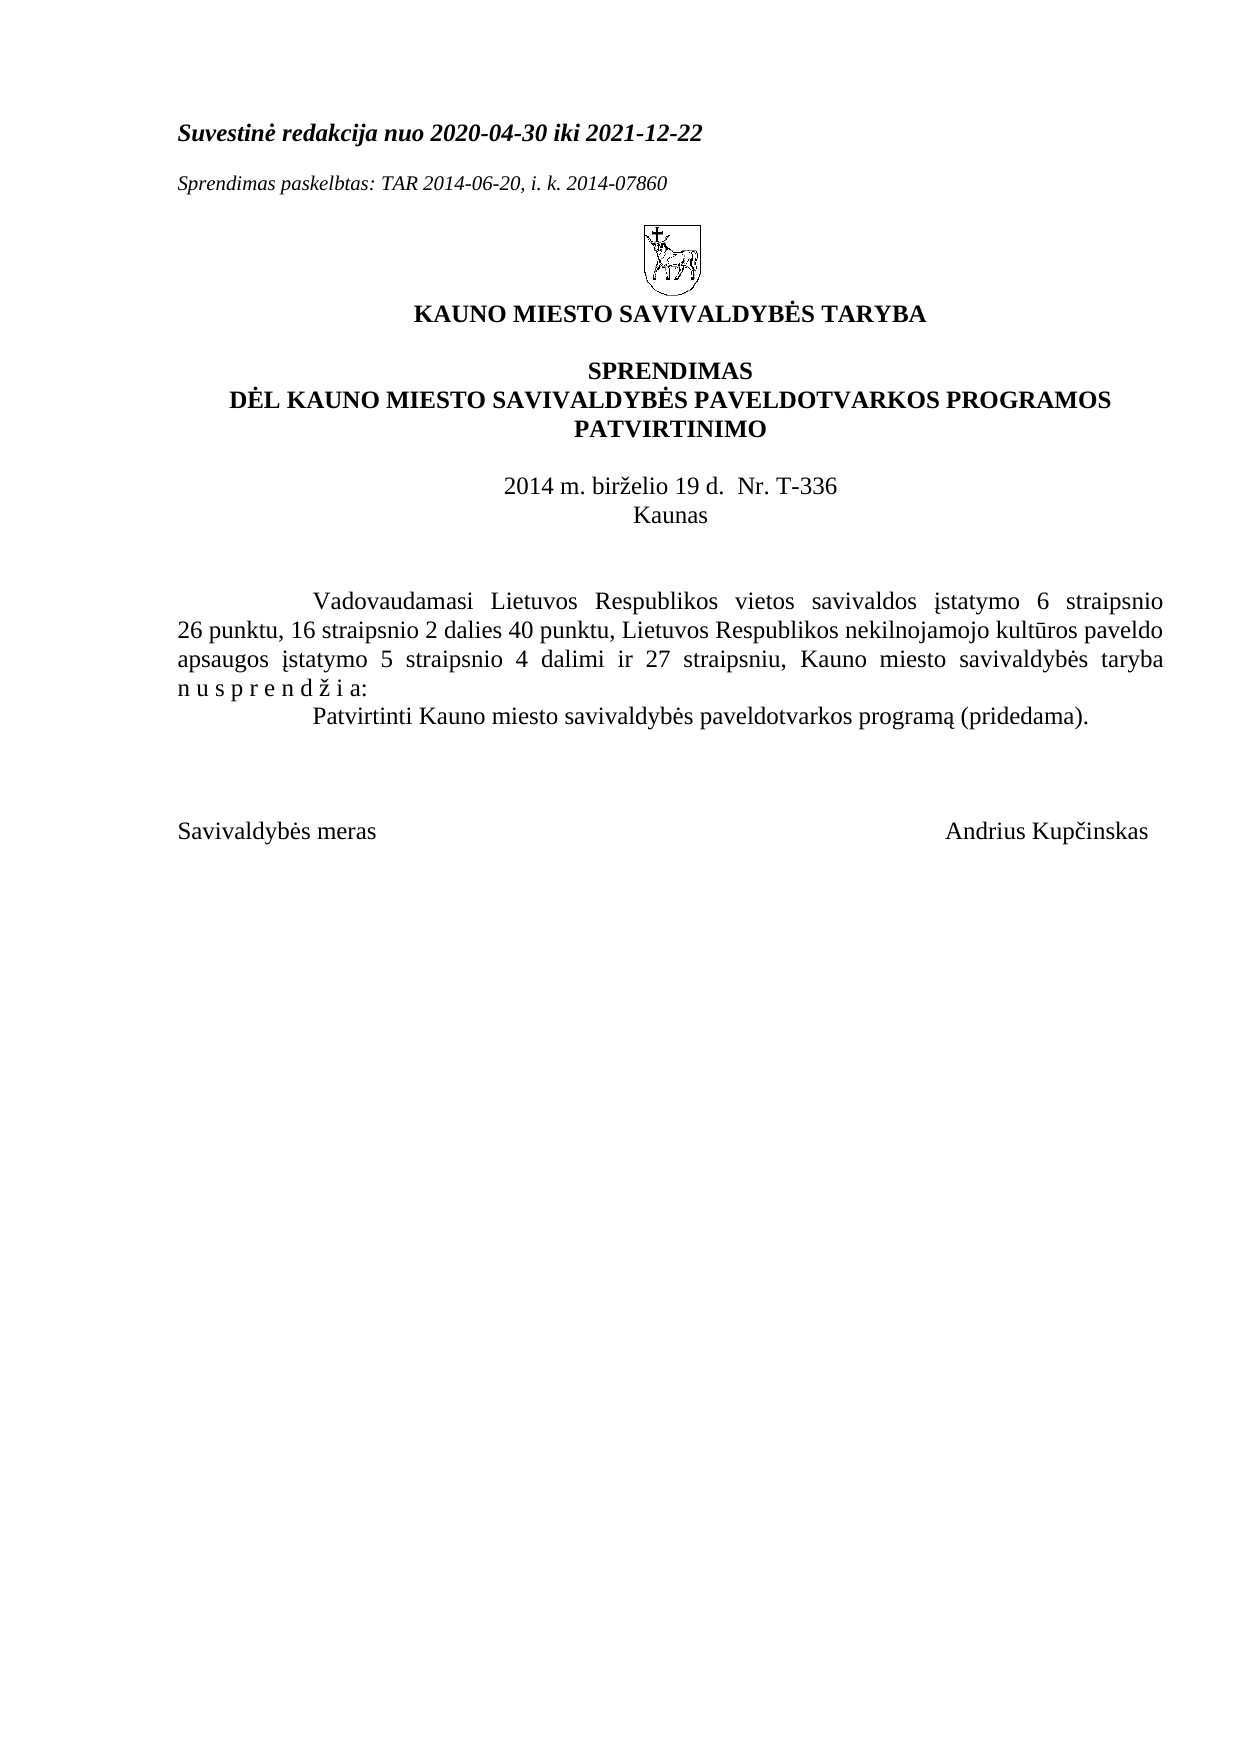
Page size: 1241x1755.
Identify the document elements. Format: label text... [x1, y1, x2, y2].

text Suvestinė redakcija nuo 2020-04-30 iki 2021-12-22 [177, 118, 1163, 147]
text Patvirtinti Kauno miesto savivaldybės paveldotvarkos programą (pridedama). [177, 701, 1163, 730]
text Sprendimas paskelbtas: TAR 2014-06-20, i. k. 2014-07860 [177, 171, 1163, 195]
text 2014 m. birželio 19 d. Nr. T-336 [177, 471, 1163, 500]
text SPRENDIMAS [177, 356, 1163, 385]
text Savivaldybės meras Andrius Kupčinskas [177, 816, 1163, 845]
text DĖL KAUNO MIESTO SAVIVALDYBĖS PAVELDOTVARKOS PROGRAMOS PATVIRTINIMO [177, 385, 1163, 443]
text Kaunas [177, 500, 1163, 529]
text KAUNO MIESTO SAVIVALDYBĖS TARYBA [177, 299, 1163, 328]
text Vadovaudamasi Lietuvos Respublikos vietos savivaldos įstatymo 6 straipsnio 26 punktu, 16 straipsnio 2 dalies 40 punktu, Lietuvos Respublikos nekilnojamojo kultūros paveldo apsaugos įstatymo 5 straipsnio 4 dalimi ir 27 straipsniu, Kauno miesto savivaldybės taryba n u s p r e n d ž i a: [177, 586, 1163, 701]
